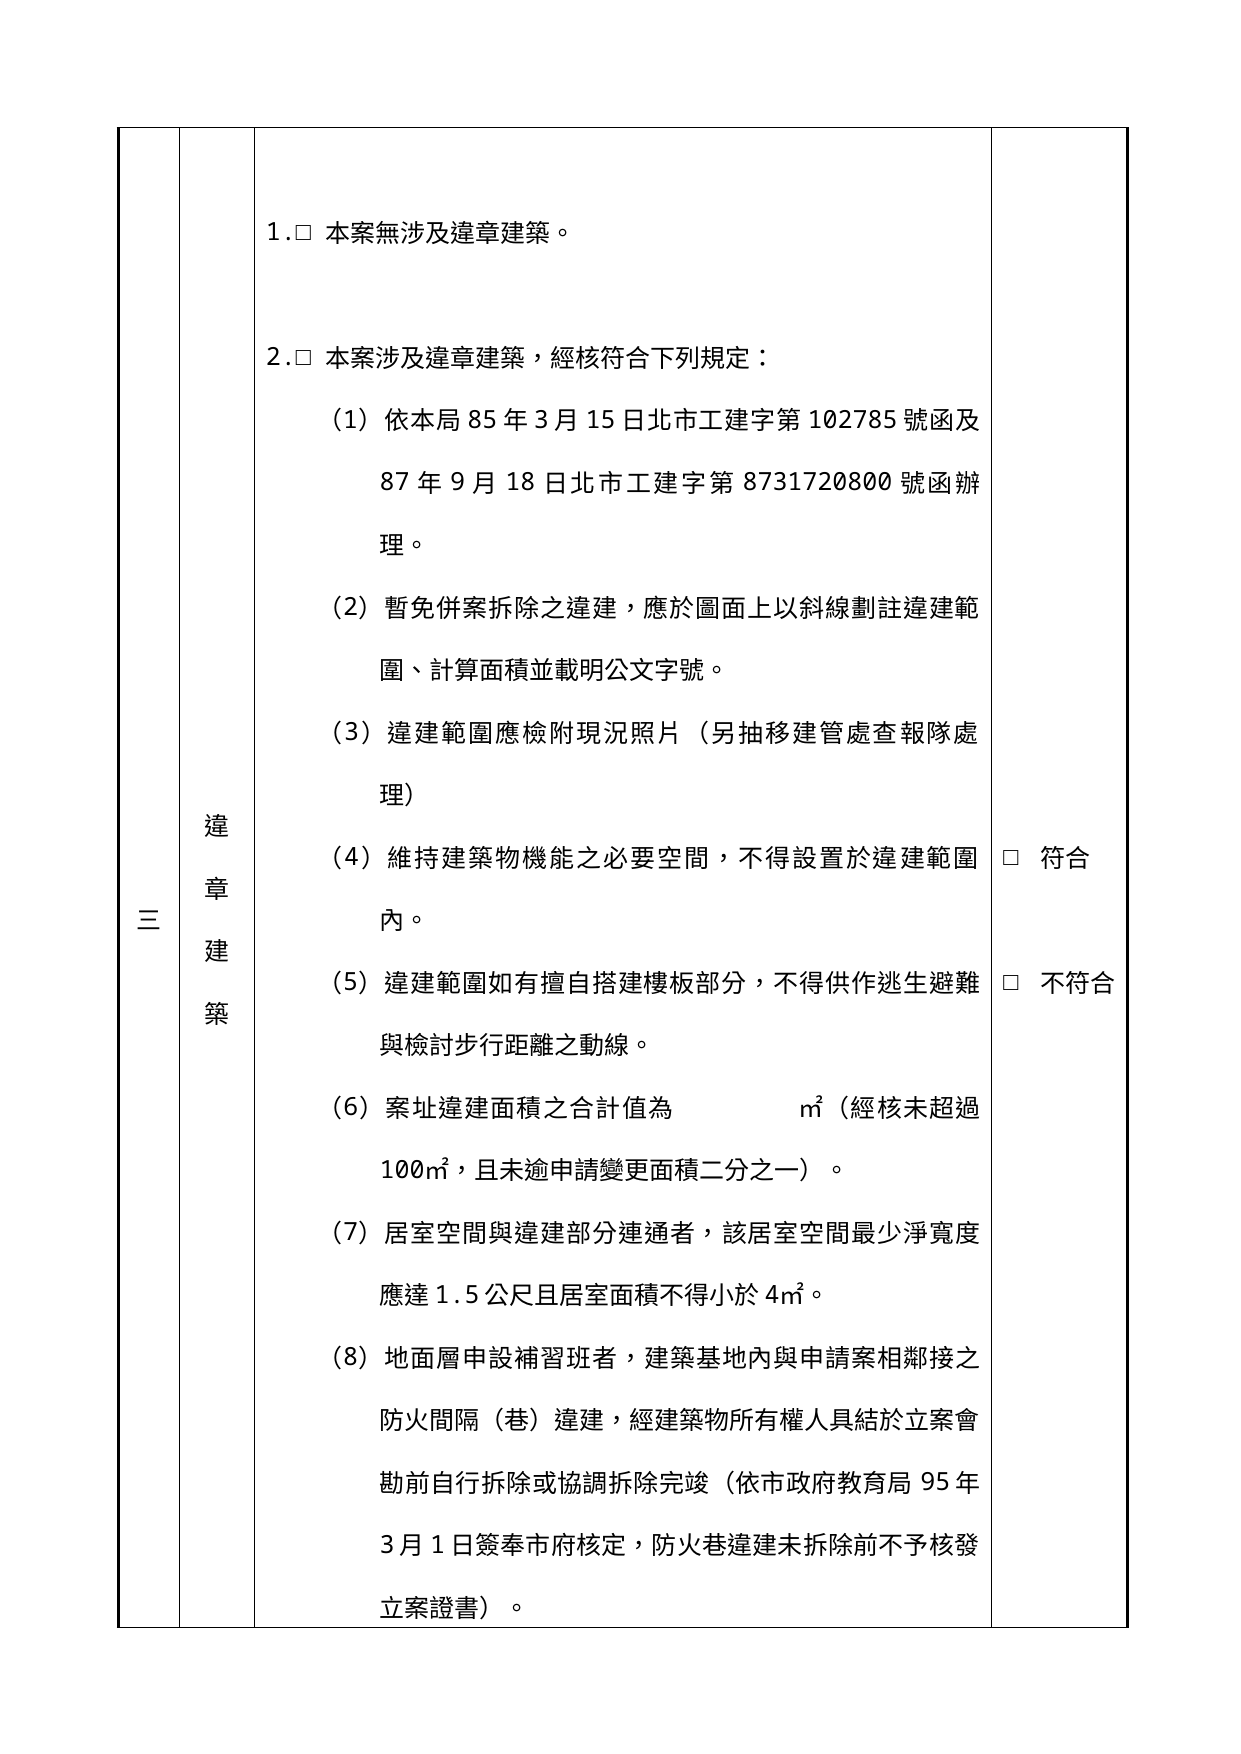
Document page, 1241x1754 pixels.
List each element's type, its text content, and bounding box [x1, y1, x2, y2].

table_cell 符合 不符合 [992, 128, 1126, 1627]
table_cell 三 [120, 128, 179, 1627]
table_cell 違章建築 [180, 128, 254, 1627]
table_cell 1.□ 本案無涉及違章建築。 2.□ 本案涉及違章建築，經核符合下列規定： （1）依本局85年3月15日北市工建字第102785號函及87年9月18日北市工建字第8731720800號函辦理。 （2）暫免併案拆除之違建，應於圖面上以斜線劃註違建範圍、計算面積並載明公文字號。 （3）違建範圍應檢附現況照片（另抽移建管處查報隊處理） （4）維持建築物機能之必要空間，不得設置於違建範圍內。 （5）違建範圍如有擅自搭建樓板部分，不得供作逃生避難與檢討步行距離之動線。 （6）案址違建面積之合計值為 ㎡（經核未超過100㎡，且未逾申請變更面積二分之一）。 （7）居室空間與違建部分連通者，該居室空間最少淨寬度應達1.5公尺且居室面積不得小於4㎡。 （8）地面層申設補習班者，建築基地內與申請案相鄰接之防火間隔（巷）違建，經建築物所有權人具結於立案會勘前自行拆除或協調拆除完竣（依市政府教育局95年3月1日簽奉市府核定，防火巷違建未拆除前不予核發立案證書）。 [255, 128, 991, 1627]
